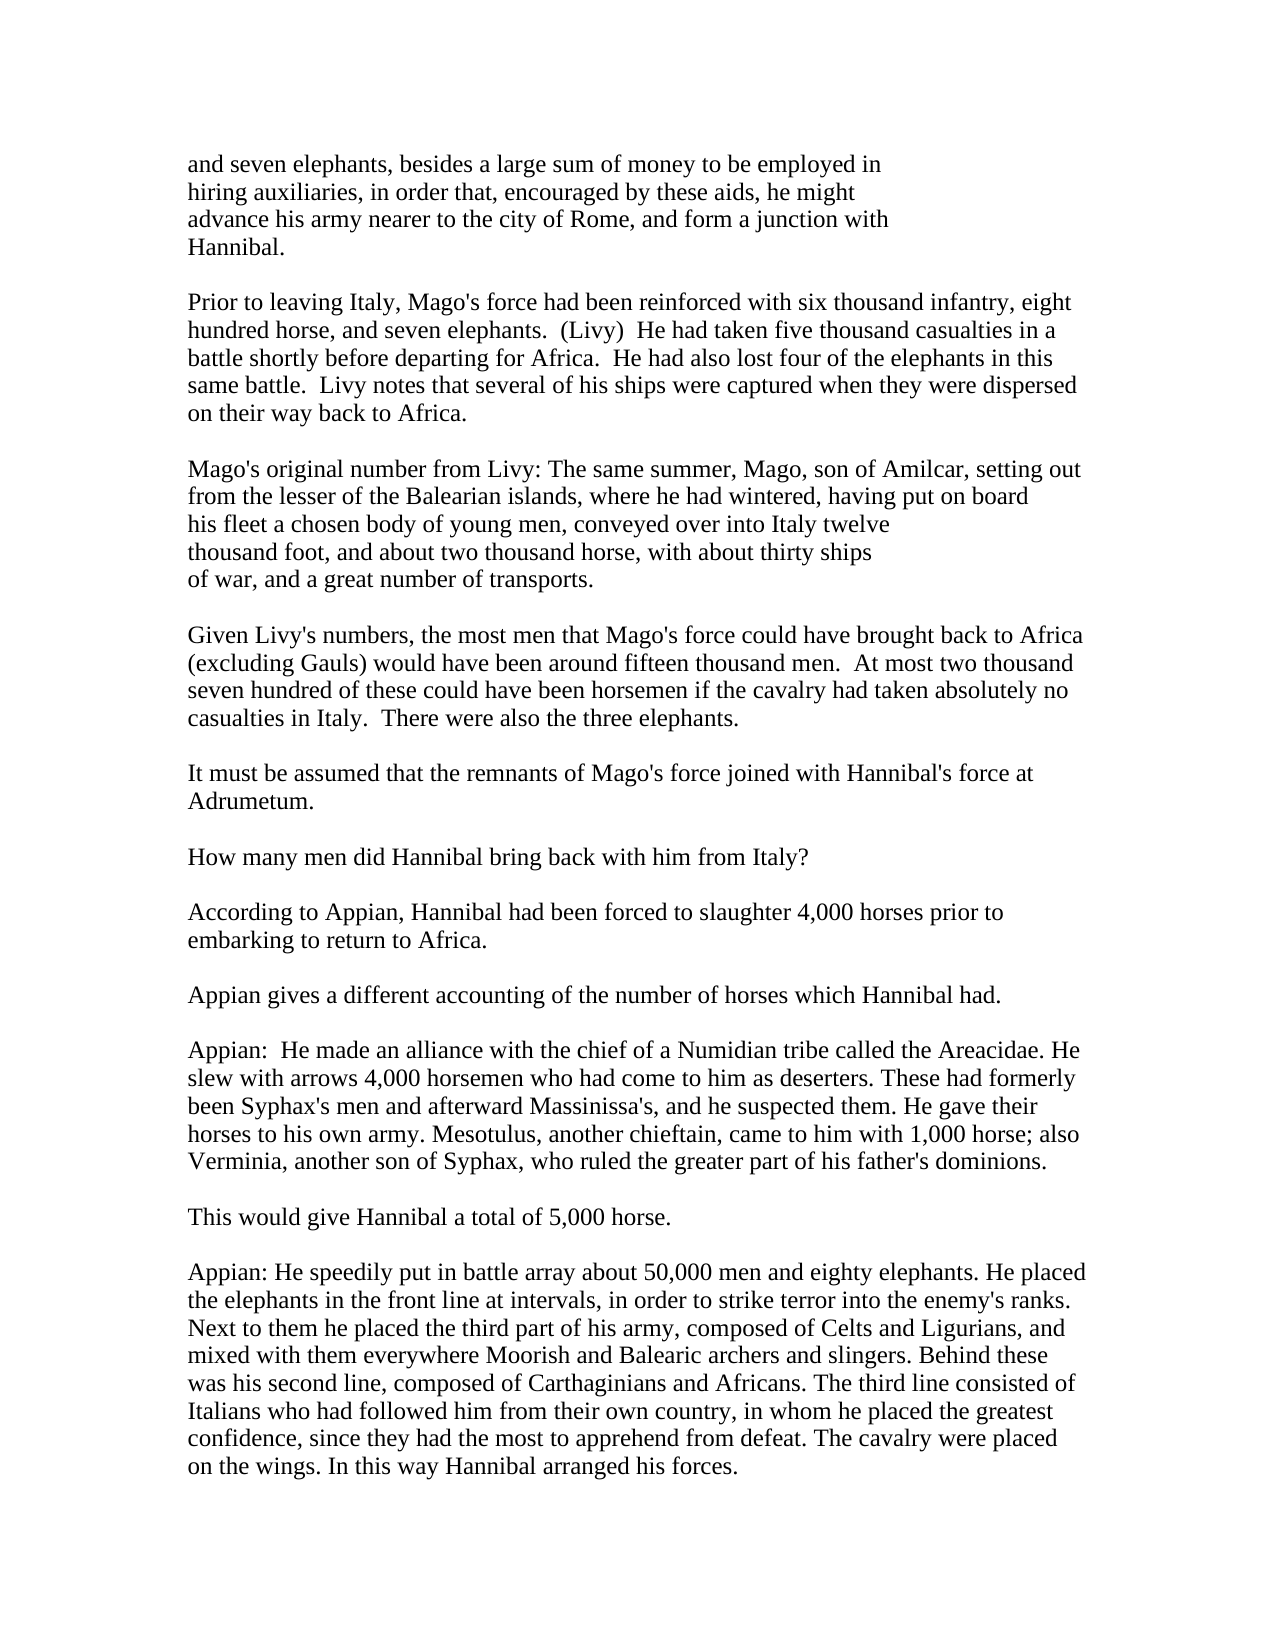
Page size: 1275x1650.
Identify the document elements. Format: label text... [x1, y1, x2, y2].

text Prior to leaving Italy, Mago's force had been reinforced with six thousand infantry, eight hundred horse, and seven elephants. (Livy) He had taken five thousand casualties in a battle shortly before departing for Africa. He had also lost four of the elephants in this same battle. Livy notes that several of his ships were captured when they were dispersed on their way back to Africa. [187, 288, 1087, 427]
text Mago's original number from Livy: The same summer, Mago, son of Amilcar, setting out from the lesser of the Balearian islands, where he had wintered, having put on board [187, 455, 1087, 510]
text Appian gives a different accounting of the number of horses which Hannibal had. [187, 981, 1087, 1009]
text Appian: He speedily put in battle array about 50,000 men and eighty elephants. He placed the elephants in the front line at intervals, in order to strike terror into the enemy's ranks. Next to them he placed the third part of his army, composed of Celts and Ligurians, and mixed with them everywhere Moorish and Balearic archers and slingers. Behind these was his second line, composed of Carthaginians and Africans. The third line consisted of Italians who had followed him from their own country, in whom he placed the greatest confidence, since they had the most to apprehend from defeat. The cavalry were placed on the wings. In this way Hannibal arranged his forces. [187, 1258, 1087, 1480]
text Given Livy's numbers, the most men that Mago's force could have brought back to Africa (excluding Gauls) would have been around fifteen thousand men. At most two thousand seven hundred of these could have been horsemen if the cavalry had taken absolutely no casualties in Italy. There were also the three elephants. [187, 621, 1087, 732]
text It must be assumed that the remnants of Mago's force joined with Hannibal's force at Adrumetum. [187, 759, 1087, 815]
text Appian: He made an alliance with the chief of a Numidian tribe called the Areacidae. He slew with arrows 4,000 horsemen who had come to him as deserters. These had formerly been Syphax's men and afterward Massinissa's, and he suspected them. He gave their horses to his own army. Mesotulus, another chieftain, came to him with 1,000 horse; also Verminia, another son of Syphax, who ruled the greater part of his father's dominions. [187, 1037, 1087, 1175]
text thousand foot, and about two thousand horse, with about thirty ships [187, 538, 1087, 566]
text According to Appian, Hannibal had been forced to slaughter 4,000 horses prior to embarking to return to Africa. [187, 898, 1087, 953]
text This would give Hannibal a total of 5,000 horse. [187, 1203, 1087, 1231]
text advance his army nearer to the city of Rome, and form a junction with [187, 205, 1087, 233]
text and seven elephants, besides a large sum of money to be employed in [187, 150, 1087, 178]
text Hannibal. [187, 233, 1087, 261]
text How many men did Hannibal bring back with him from Italy? [187, 843, 1087, 870]
text hiring auxiliaries, in order that, encouraged by these aids, he might [187, 178, 1087, 205]
text of war, and a great number of transports. [187, 566, 1087, 593]
text his fleet a chosen body of young men, conveyed over into Italy twelve [187, 510, 1087, 538]
